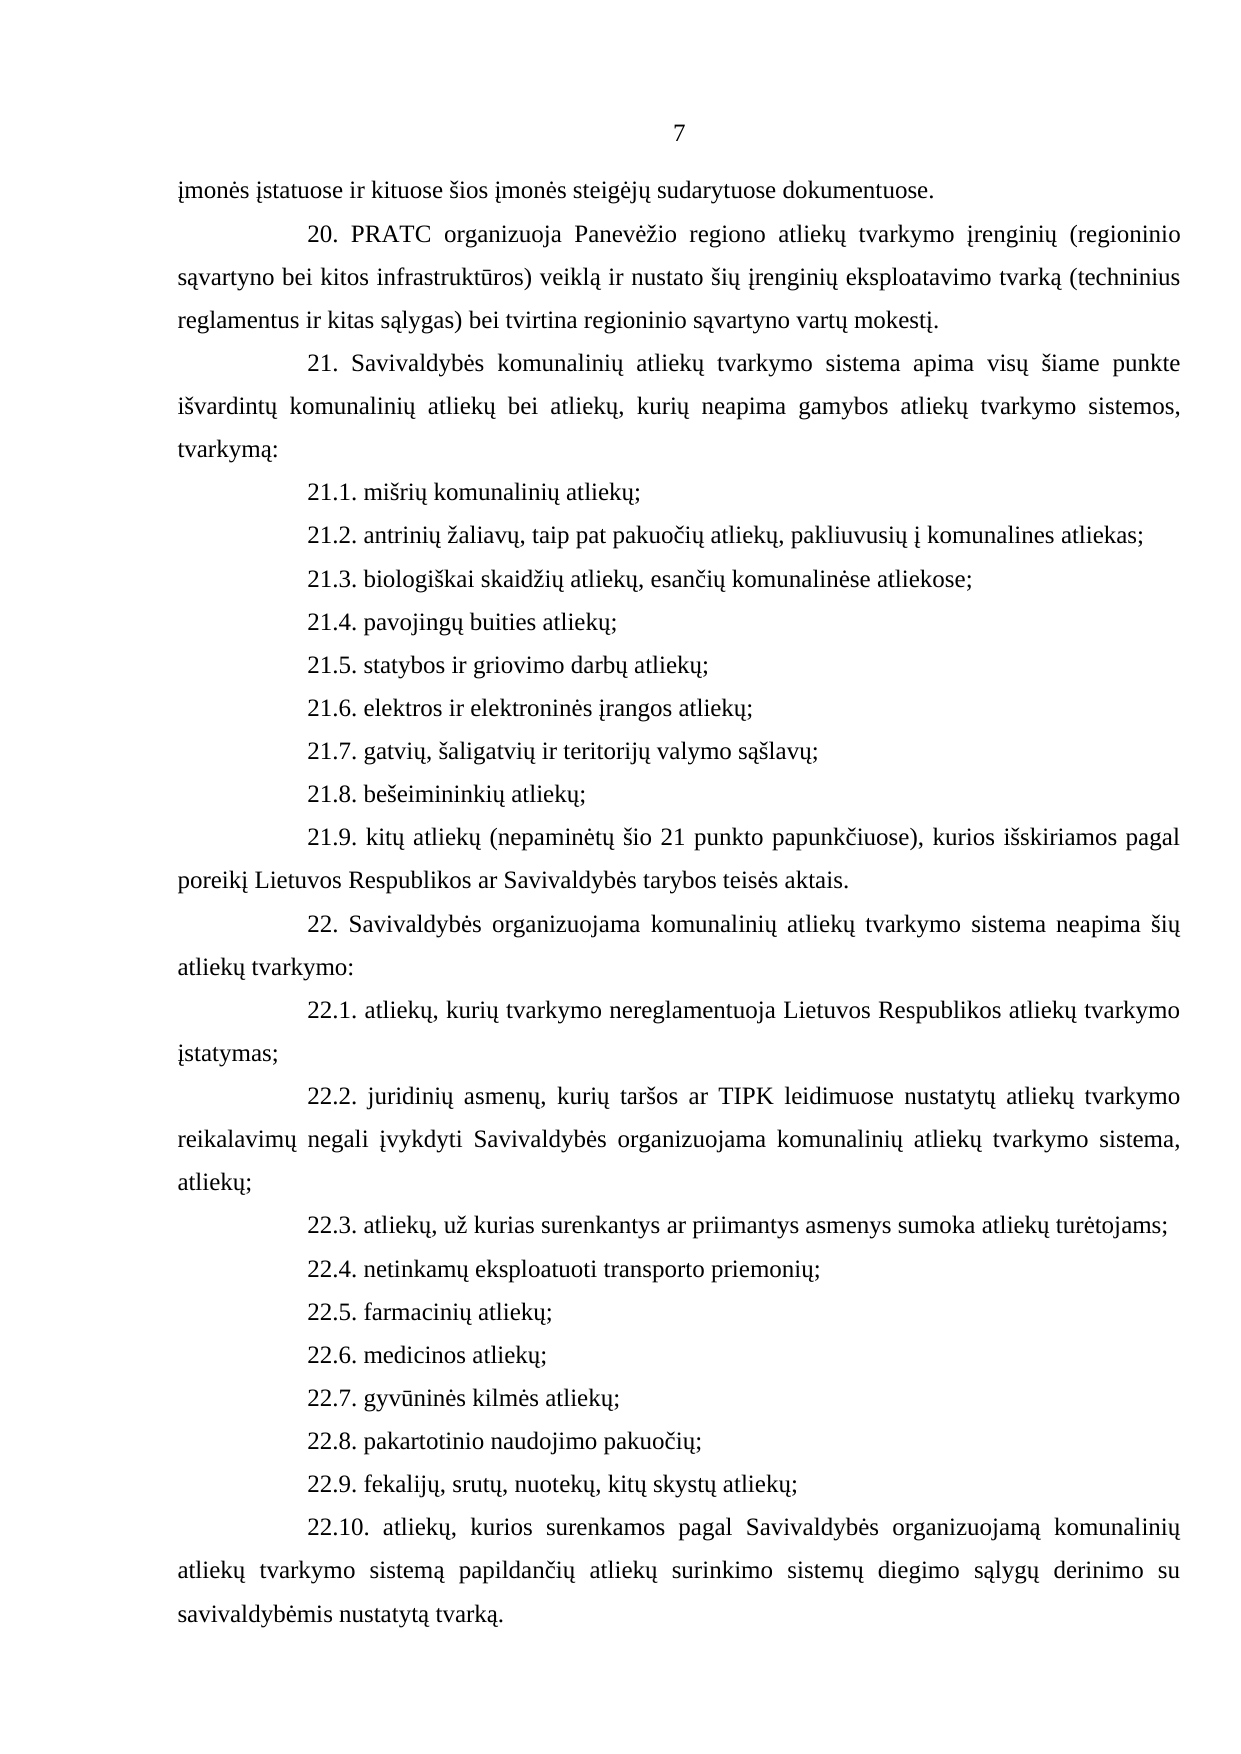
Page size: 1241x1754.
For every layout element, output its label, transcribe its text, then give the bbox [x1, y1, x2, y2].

text 20. PRATC organizuoja Panevėžio regiono atliekų tvarkymo įrenginių (regioninio sąvartyno bei kitos infrastruktūros) veiklą ir nustato šių įrenginių eksploatavimo tvarką (techninius reglamentus ir kitas sąlygas) bei tvirtina regioninio sąvartyno vartų mokestį. [177, 219, 1181, 334]
text 22.10. atliekų, kurios surenkamos pagal Savivaldybės organizuojamą komunalinių atliekų tvarkymo sistemą papildančių atliekų surinkimo sistemų diegimo sąlygų derinimo su savivaldybėmis nustatytą tvarką. [177, 1512, 1181, 1627]
text 21.8. bešeimininkių atliekų; [177, 779, 1181, 808]
text 21.1. mišrių komunalinių atliekų; [177, 477, 1181, 506]
text 21.7. gatvių, šaligatvių ir teritorijų valymo sąšlavų; [177, 736, 1181, 765]
text 22.7. gyvūninės kilmės atliekų; [177, 1383, 1181, 1412]
text 21.6. elektros ir elektroninės įrangos atliekų; [177, 693, 1181, 722]
text 22.5. farmacinių atliekų; [177, 1297, 1181, 1326]
text 22.9. fekalijų, srutų, nuotekų, kitų skystų atliekų; [177, 1469, 1181, 1498]
text 21. Savivaldybės komunalinių atliekų tvarkymo sistema apima visų šiame punkte išvardintų komunalinių atliekų bei atliekų, kurių neapima gamybos atliekų tvarkymo sistemos, tvarkymą: [177, 348, 1181, 463]
text 22.1. atliekų, kurių tvarkymo nereglamentuoja Lietuvos Respublikos atliekų tvarkymo įstatymas; [177, 995, 1181, 1067]
text 21.3. biologiškai skaidžių atliekų, esančių komunalinėse atliekose; [177, 564, 1181, 592]
text 21.2. antrinių žaliavų, taip pat pakuočių atliekų, pakliuvusių į komunalines atliekas; [177, 521, 1181, 549]
text 21.5. statybos ir griovimo darbų atliekų; [177, 650, 1181, 679]
text 22.4. netinkamų eksploatuoti transporto priemonių; [177, 1254, 1181, 1282]
text 21.4. pavojingų buities atliekų; [177, 607, 1181, 636]
text 22.8. pakartotinio naudojimo pakuočių; [177, 1426, 1181, 1455]
text 21.9. kitų atliekų (nepaminėtų šio 21 punkto papunkčiuose), kurios išskiriamos pagal poreikį Lietuvos Respublikos ar Savivaldybės tarybos teisės aktais. [177, 822, 1181, 894]
text 22. Savivaldybės organizuojama komunalinių atliekų tvarkymo sistema neapima šių atliekų tvarkymo: [177, 909, 1181, 981]
text 22.6. medicinos atliekų; [177, 1340, 1181, 1369]
text 22.2. juridinių asmenų, kurių taršos ar TIPK leidimuose nustatytų atliekų tvarkymo reikalavimų negali įvykdyti Savivaldybės organizuojama komunalinių atliekų tvarkymo sistema, atliekų; [177, 1081, 1181, 1196]
text įmonės įstatuose ir kituose šios įmonės steigėjų sudarytuose dokumentuose. [177, 176, 1181, 204]
text 22.3. atliekų, už kurias surenkantys ar priimantys asmenys sumoka atliekų turėtojams; [177, 1211, 1181, 1239]
